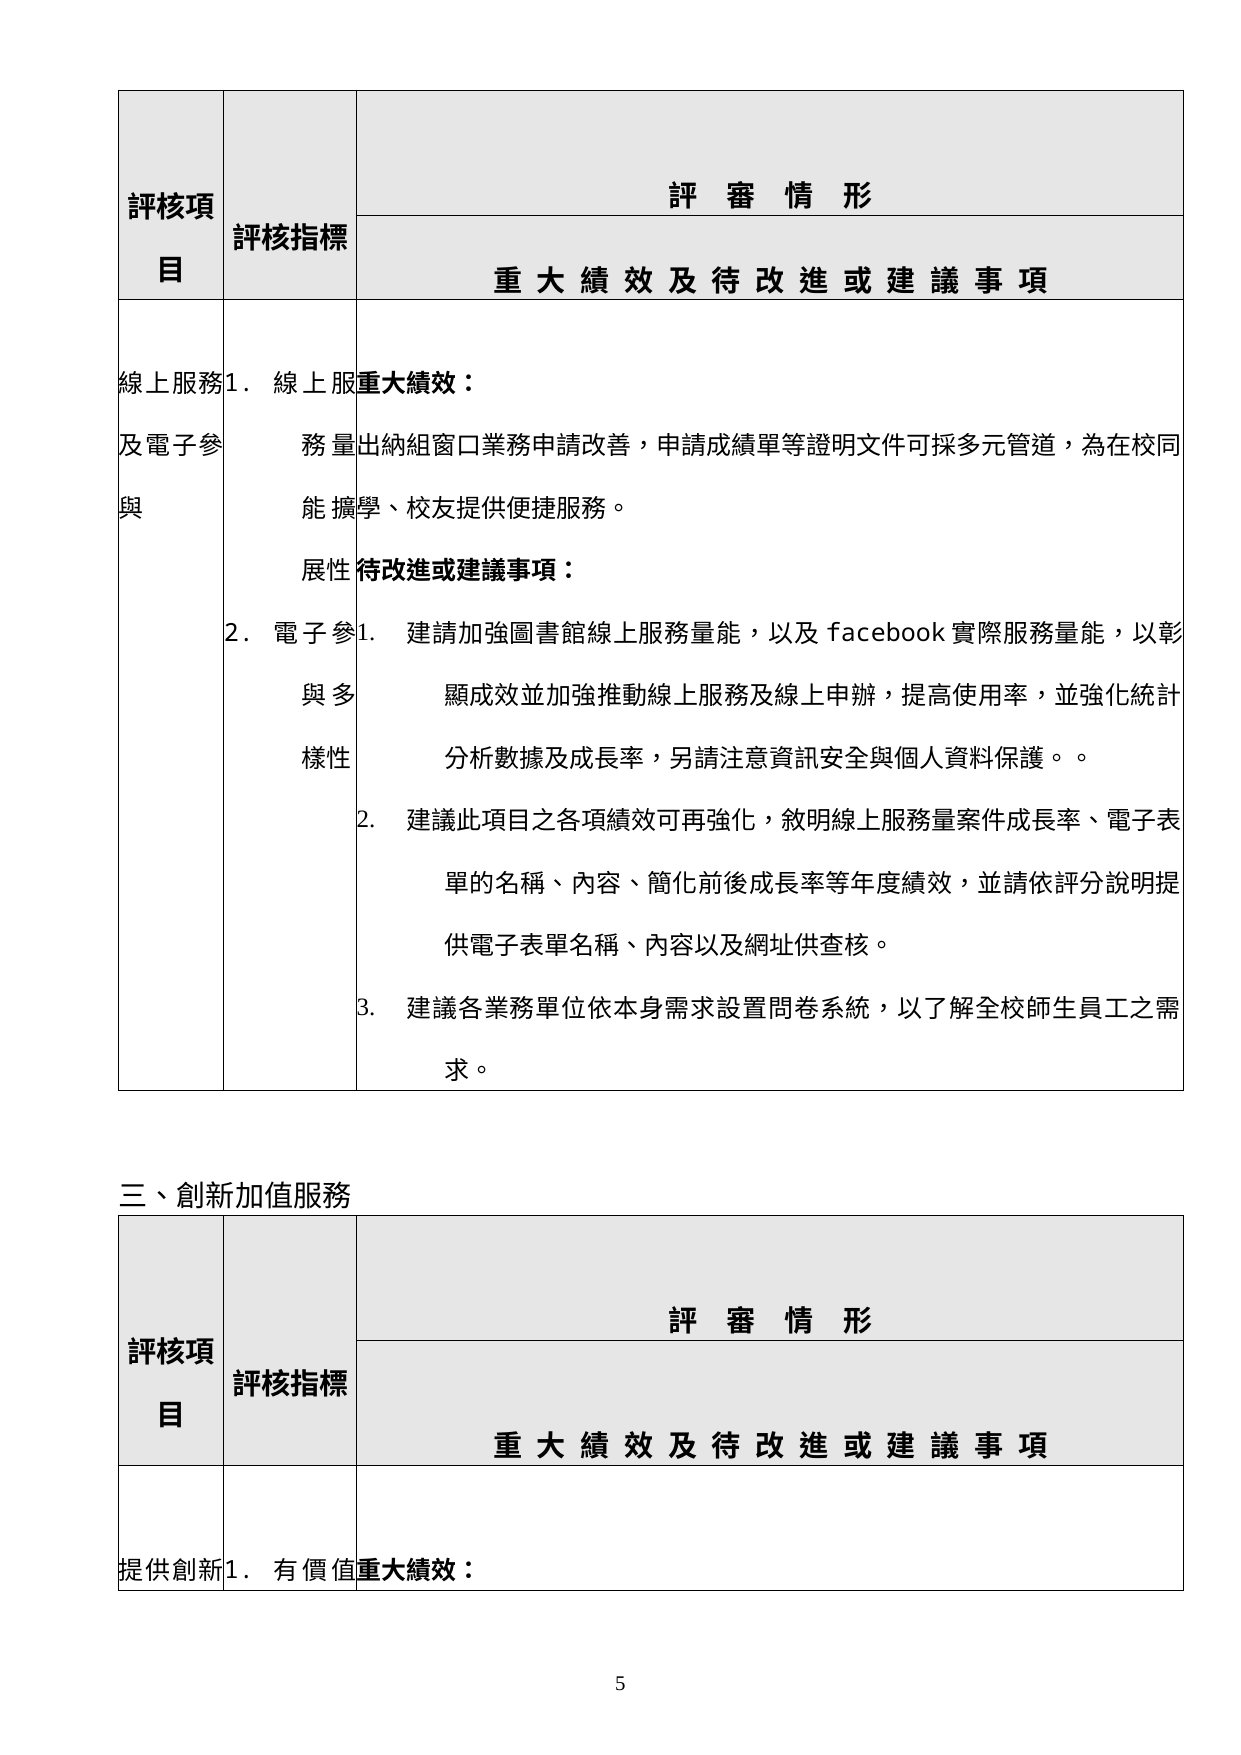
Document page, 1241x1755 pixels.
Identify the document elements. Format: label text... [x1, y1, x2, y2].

table_header 評核項目 [119, 91, 223, 299]
table_cell 線上服務量能擴展性 電子參與多樣性 [224, 300, 356, 1090]
table_header 評 審 情 形 [357, 1216, 1183, 1340]
table_cell 重 大 績 效 及 待 改 進 或 建 議 事 項 [357, 216, 1183, 299]
table_cell 重大績效： 兩校區間一般公文遞送方式之改善，具有達成減少行政成本之價值創意服務。可與其他相同多校區之機關參考。惟應該注意「公文信封」之一致美觀。 待改進或建議事項： 1. 本項目之敘寫應載明本項創新服務措施之名稱，並依4項評核指標分列加強呈現績效，且提出佐證： 有價值的創意服務。 服務措施延續性及標竿學習效益。 服務措施執行方法效能性。 組織內部創新機制（可單獨敘寫）。 所提項目較為一般性業務，無法彰顯創新獨一無二之業務推動。 成為「大學城」具有極大發展空間，宜具體規劃中短期發展計畫，結合及統合社區交通、經濟等各項資源，以期成為苗栗地區文教發展中心。 報告書中建請加強描述學校如何透過團隊合作，經腦力激盪來產生創意服務的理念及作為。 [357, 1466, 1183, 1590]
table_cell 提供創新 [119, 1466, 223, 1590]
text 三、創新加值服務 [118, 1152, 1122, 1215]
table_header 評核項目 [119, 1216, 223, 1465]
table_cell 重大績效： 出納組窗口業務申請改善，申請成績單等證明文件可採多元管道，為在校同學、校友提供便捷服務。 待改進或建議事項： 建請加強圖書館線上服務量能，以及facebook實際服務量能，以彰顯成效並加強推動線上服務及線上申辦，提高使用率，並強化統計分析數據及成長率，另請注意資訊安全與個人資料保護。。 建議此項目之各項績效可再強化，敘明線上服務量案件成長率、電子表單的名稱、內容、簡化前後成長率等年度績效，並請依評分說明提供電子表單名稱、內容以及網址供查核。 建議各業務單位依本身需求設置問卷系統，以了解全校師生員工之需求。 [357, 300, 1183, 1090]
table_header 評核指標 [224, 91, 356, 299]
table_cell 重 大 績 效 及 待 改 進 或 建 議 事 項 [357, 1341, 1183, 1465]
table_cell 線上服務及電子參與 [119, 300, 223, 1090]
table_header 評核指標 [224, 1216, 356, 1465]
table_header 評 審 情 形 [357, 91, 1183, 215]
table_cell 有價值的創意服務 服務措施延續性及標竿學習推動效益 服務措施執行方法效能性 組織內部創新機制 [224, 1466, 356, 1590]
